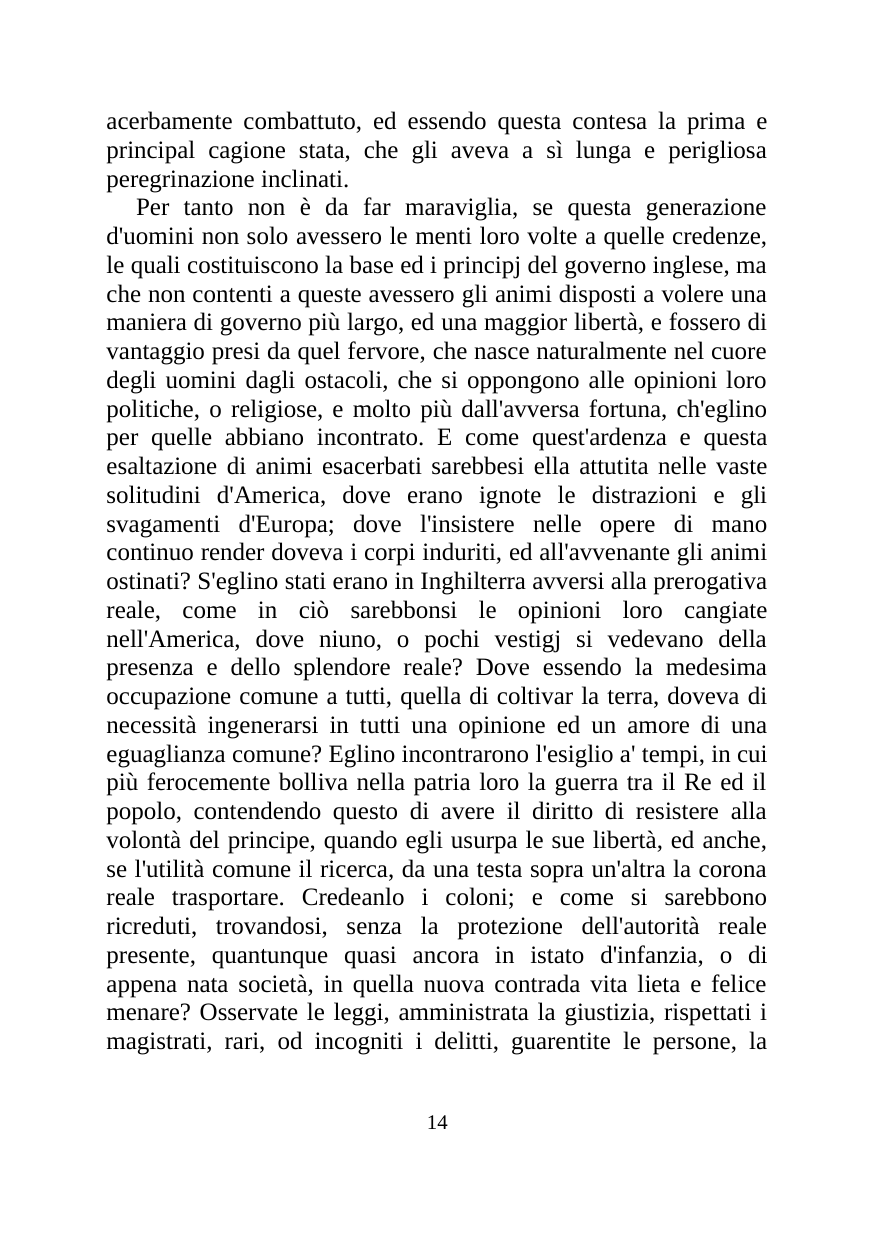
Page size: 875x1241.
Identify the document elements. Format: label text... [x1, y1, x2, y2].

text acerbamente combattuto, ed essendo questa contesa la prima e principal cagione stata, che gli aveva a sì lunga e perigliosa peregrinazione inclinati. [106, 106, 768, 192]
text Per tanto non è da far maraviglia, se questa generazione d'uomini non solo avessero le menti loro volte a quelle credenze, le quali costituiscono la base ed i principj del governo inglese, ma che non contenti a queste avessero gli animi disposti a volere una maniera di governo più largo, ed una maggior libertà, e fossero di vantaggio presi da quel fervore, che nasce naturalmente nel cuore degli uomini dagli ostacoli, che si oppongono alle opinioni loro politiche, o religiose, e molto più dall'avversa fortuna, ch'eglino per quelle abbiano incontrato. E come quest'ardenza e questa esaltazione di animi esacerbati sarebbesi ella attutita nelle vaste solitudini d'America, dove erano ignote le distrazioni e gli svagamenti d'Europa; dove l'insistere nelle opere di mano continuo render doveva i corpi induriti, ed all'avvenante gli animi ostinati? S'eglino stati erano in Inghilterra avversi alla prerogativa reale, come in ciò sarebbonsi le opinioni loro cangiate nell'America, dove niuno, o pochi vestigj si vedevano della presenza e dello splendore reale? Dove essendo la medesima occupazione comune a tutti, quella di coltivar la terra, doveva di necessità ingenerarsi in tutti una opinione ed un amore di una eguaglianza comune? Eglino incontrarono l'esiglio a' tempi, in cui più ferocemente bolliva nella patria loro la guerra tra il Re ed il popolo, contendendo questo di avere il diritto di resistere alla volontà del principe, quando egli usurpa le sue libertà, ed anche, se l'utilità comune il ricerca, da una testa sopra un'altra la corona reale trasportare. Credeanlo i coloni; e come si sarebbono ricreduti, trovandosi, senza la protezione dell'autorità reale presente, quantunque quasi ancora in istato d'infanzia, o di appena nata società, in quella nuova contrada vita lieta e felice menare? Osservate le leggi, amministrata la giustizia, rispettati i magistrati, rari, od incogniti i delitti, guarentite le persone, la [106, 192, 768, 1055]
